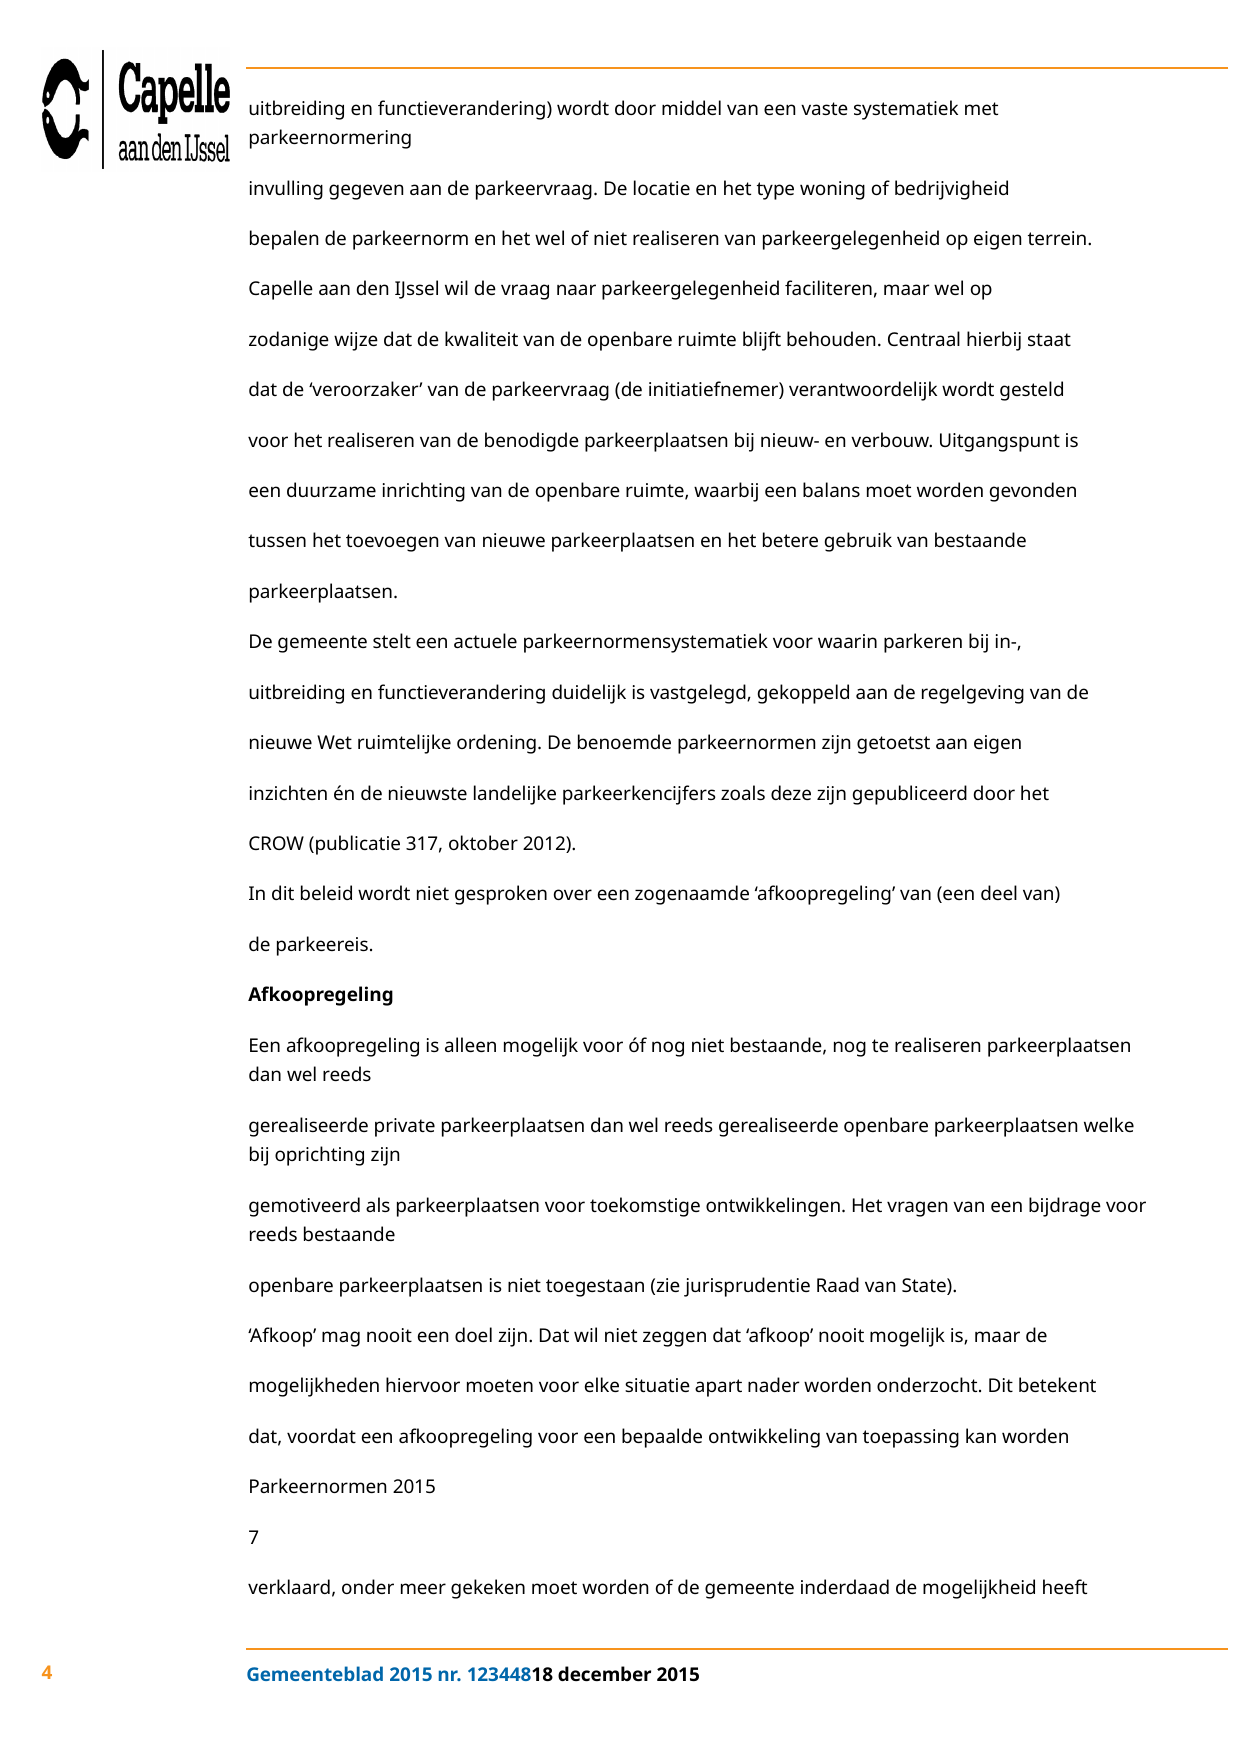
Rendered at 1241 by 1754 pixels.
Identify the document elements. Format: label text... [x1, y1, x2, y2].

text gerealiseerde private parkeerplaatsen dan wel reeds gerealiseerde openbare parkeerplaatsen welke bij oprichting zijn [248, 1112, 1152, 1167]
text de parkeereis. [248, 931, 1152, 957]
text ‘Afkoop’ mag nooit een doel zijn. Dat wil niet zeggen dat ‘afkoop’ nooit mogelijk is, maar de [248, 1322, 1152, 1348]
text nieuwe Wet ruimtelijke ordening. De benoemde parkeernormen zijn getoetst aan eigen [248, 729, 1152, 755]
text mogelijkheden hiervoor moeten voor elke situatie apart nader worden onderzocht. Dit betekent [248, 1373, 1152, 1398]
text gemotiveerd als parkeerplaatsen voor toekomstige ontwikkelingen. Het vragen van een bijdrage voor reeds bestaande [248, 1192, 1152, 1247]
text dat de ‘veroorzaker’ van de parkeervraag (de initiatiefnemer) verantwoordelijk wordt gesteld [248, 376, 1152, 402]
text De gemeente stelt een actuele parkeernormensystematiek voor waarin parkeren bij in-, [248, 628, 1152, 654]
text In dit beleid wordt niet gesproken over een zogenaamde ‘afkoopregeling’ van (een deel van) [248, 881, 1152, 906]
text bepalen de parkeernorm en het wel of niet realiseren van parkeergelegenheid op eigen terrein. [248, 225, 1152, 251]
text 7 [248, 1524, 1152, 1550]
text Parkeernormen 2015 [248, 1473, 1152, 1499]
text parkeerplaatsen. [248, 578, 1152, 604]
picture [41, 47, 231, 172]
text Capelle aan den IJssel wil de vraag naar parkeergelegenheid faciliteren, maar wel op [248, 276, 1152, 301]
text CROW (publicatie 317, oktober 2012). [248, 830, 1152, 856]
text Afkoopregeling [248, 981, 1152, 1007]
text invulling gegeven aan de parkeervraag. De locatie en het type woning of bedrijvigheid [248, 175, 1152, 201]
text uitbreiding en functieverandering duidelijk is vastgelegd, gekoppeld aan de regelgeving van de [248, 679, 1152, 705]
text uitbreiding en functieverandering) wordt door middel van een vaste systematiek met parkeernormering [248, 95, 1152, 150]
text voor het realiseren van de benodigde parkeerplaatsen bij nieuw- en verbouw. Uitgangspunt is [248, 427, 1152, 453]
text openbare parkeerplaatsen is niet toegestaan (zie jurisprudentie Raad van State). [248, 1272, 1152, 1298]
text inzichten én de nieuwste landelijke parkeerkencijfers zoals deze zijn gepubliceerd door het [248, 780, 1152, 806]
text een duurzame inrichting van de openbare ruimte, waarbij een balans moet worden gevonden [248, 477, 1152, 503]
text Een afkoopregeling is alleen mogelijk voor óf nog niet bestaande, nog te realiseren parkeerplaatsen dan wel reeds [248, 1032, 1152, 1087]
text zodanige wijze dat de kwaliteit van de openbare ruimte blijft behouden. Centraal hierbij staat [248, 326, 1152, 352]
text tussen het toevoegen van nieuwe parkeerplaatsen en het betere gebruik van bestaande [248, 528, 1152, 553]
text verklaard, onder meer gekeken moet worden of de gemeente inderdaad de mogelijkheid heeft [248, 1574, 1152, 1600]
text dat, voordat een afkoopregeling voor een bepaalde ontwikkeling van toepassing kan worden [248, 1423, 1152, 1449]
